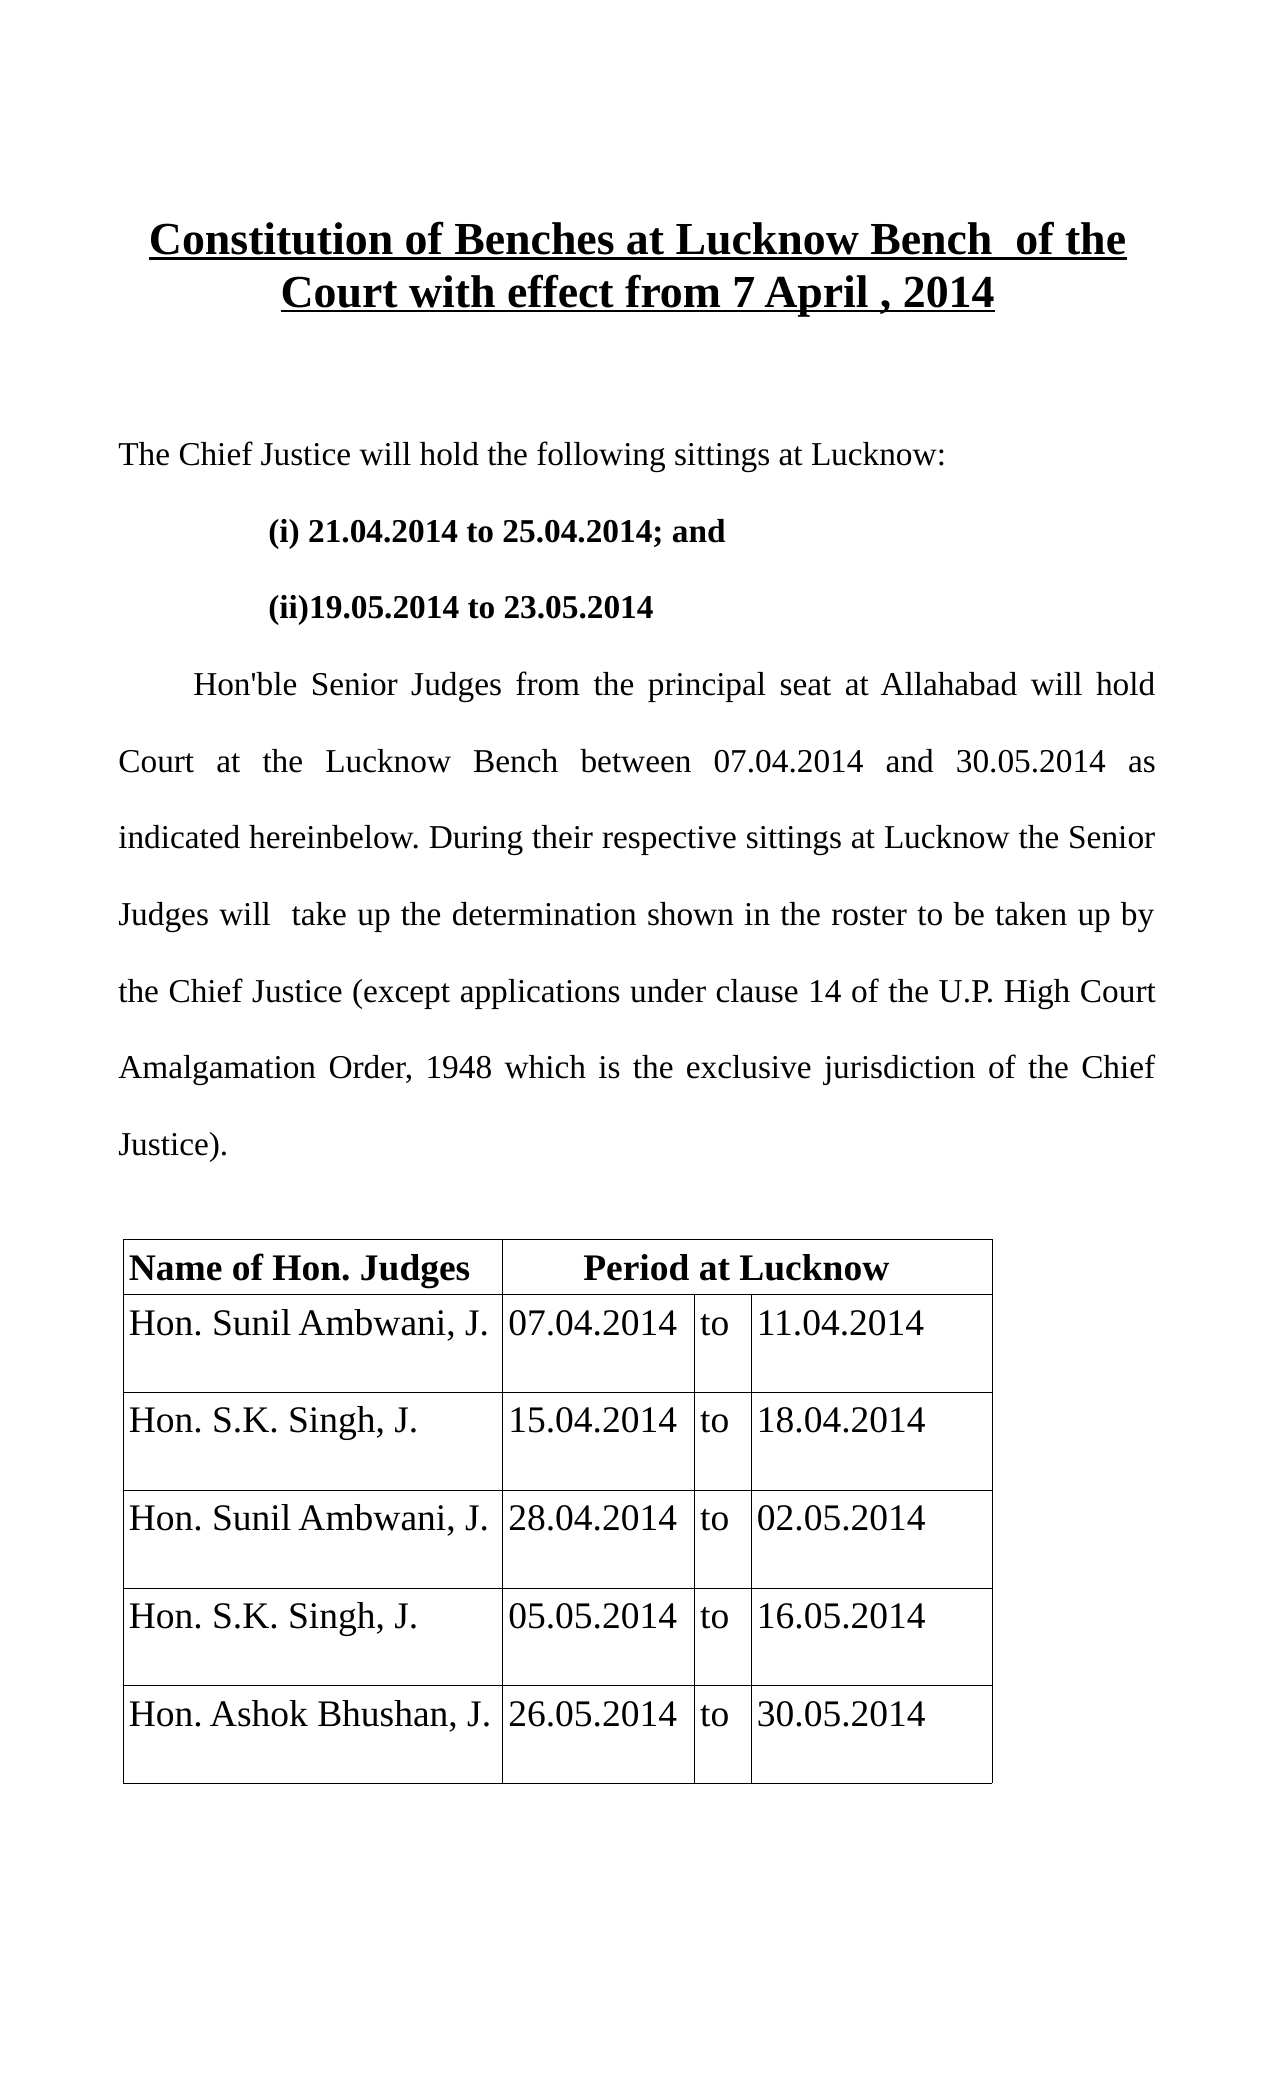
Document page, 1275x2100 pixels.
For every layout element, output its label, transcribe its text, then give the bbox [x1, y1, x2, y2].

table_header Period at Lucknow [503, 1240, 992, 1294]
table_cell to [695, 1686, 751, 1783]
table_cell 30.05.2014 [752, 1686, 992, 1783]
table_cell 28.04.2014 [503, 1491, 694, 1587]
text Constitution of Benches at Lucknow Bench of the Court with effect from 7 April , 2014 [115, 212, 1160, 317]
table_cell Hon. Sunil Ambwani, J. [124, 1491, 502, 1587]
table_cell 15.04.2014 [503, 1393, 694, 1490]
table_cell 07.04.2014 [503, 1295, 694, 1392]
table_cell Hon. S.K. Singh, J. [124, 1393, 502, 1490]
list 21.04.2014 to 25.04.2014; and [268, 511, 1157, 549]
table_cell Hon. S.K. Singh, J. [124, 1589, 502, 1685]
table_cell 02.05.2014 [752, 1491, 992, 1587]
list 19.05.2014 to 23.05.2014 [268, 588, 1157, 626]
table_cell 11.04.2014 [752, 1295, 992, 1392]
table_cell to [695, 1295, 751, 1392]
table_cell Hon. Sunil Ambwani, J. [124, 1295, 502, 1392]
table_cell 05.05.2014 [503, 1589, 694, 1685]
table_cell Hon. Ashok Bhushan, J. [124, 1686, 502, 1783]
table_cell 26.05.2014 [503, 1686, 694, 1783]
text The Chief Justice will hold the following sittings at Lucknow: [118, 434, 1157, 473]
table_cell to [695, 1491, 751, 1587]
table_cell 16.05.2014 [752, 1589, 992, 1685]
text Hon'ble Senior Judges from the principal seat at Allahabad will hold Court at the Lucknow Bench between 07.04.2014 and 30.05.2014 as indicated hereinbelow. During their respective sittings at Lucknow the Senior Judges will take up the determination shown in the roster to be taken up by the Chief Justice (except applications under clause 14 of the U.P. High Court Amalgamation Order, 1948 which is the exclusive jurisdiction of the Chief Justice). [118, 664, 1157, 1163]
table_cell 18.04.2014 [752, 1393, 992, 1490]
table_cell to [695, 1589, 751, 1685]
table_cell to [695, 1393, 751, 1490]
table_header Name of Hon. Judges [124, 1240, 502, 1294]
